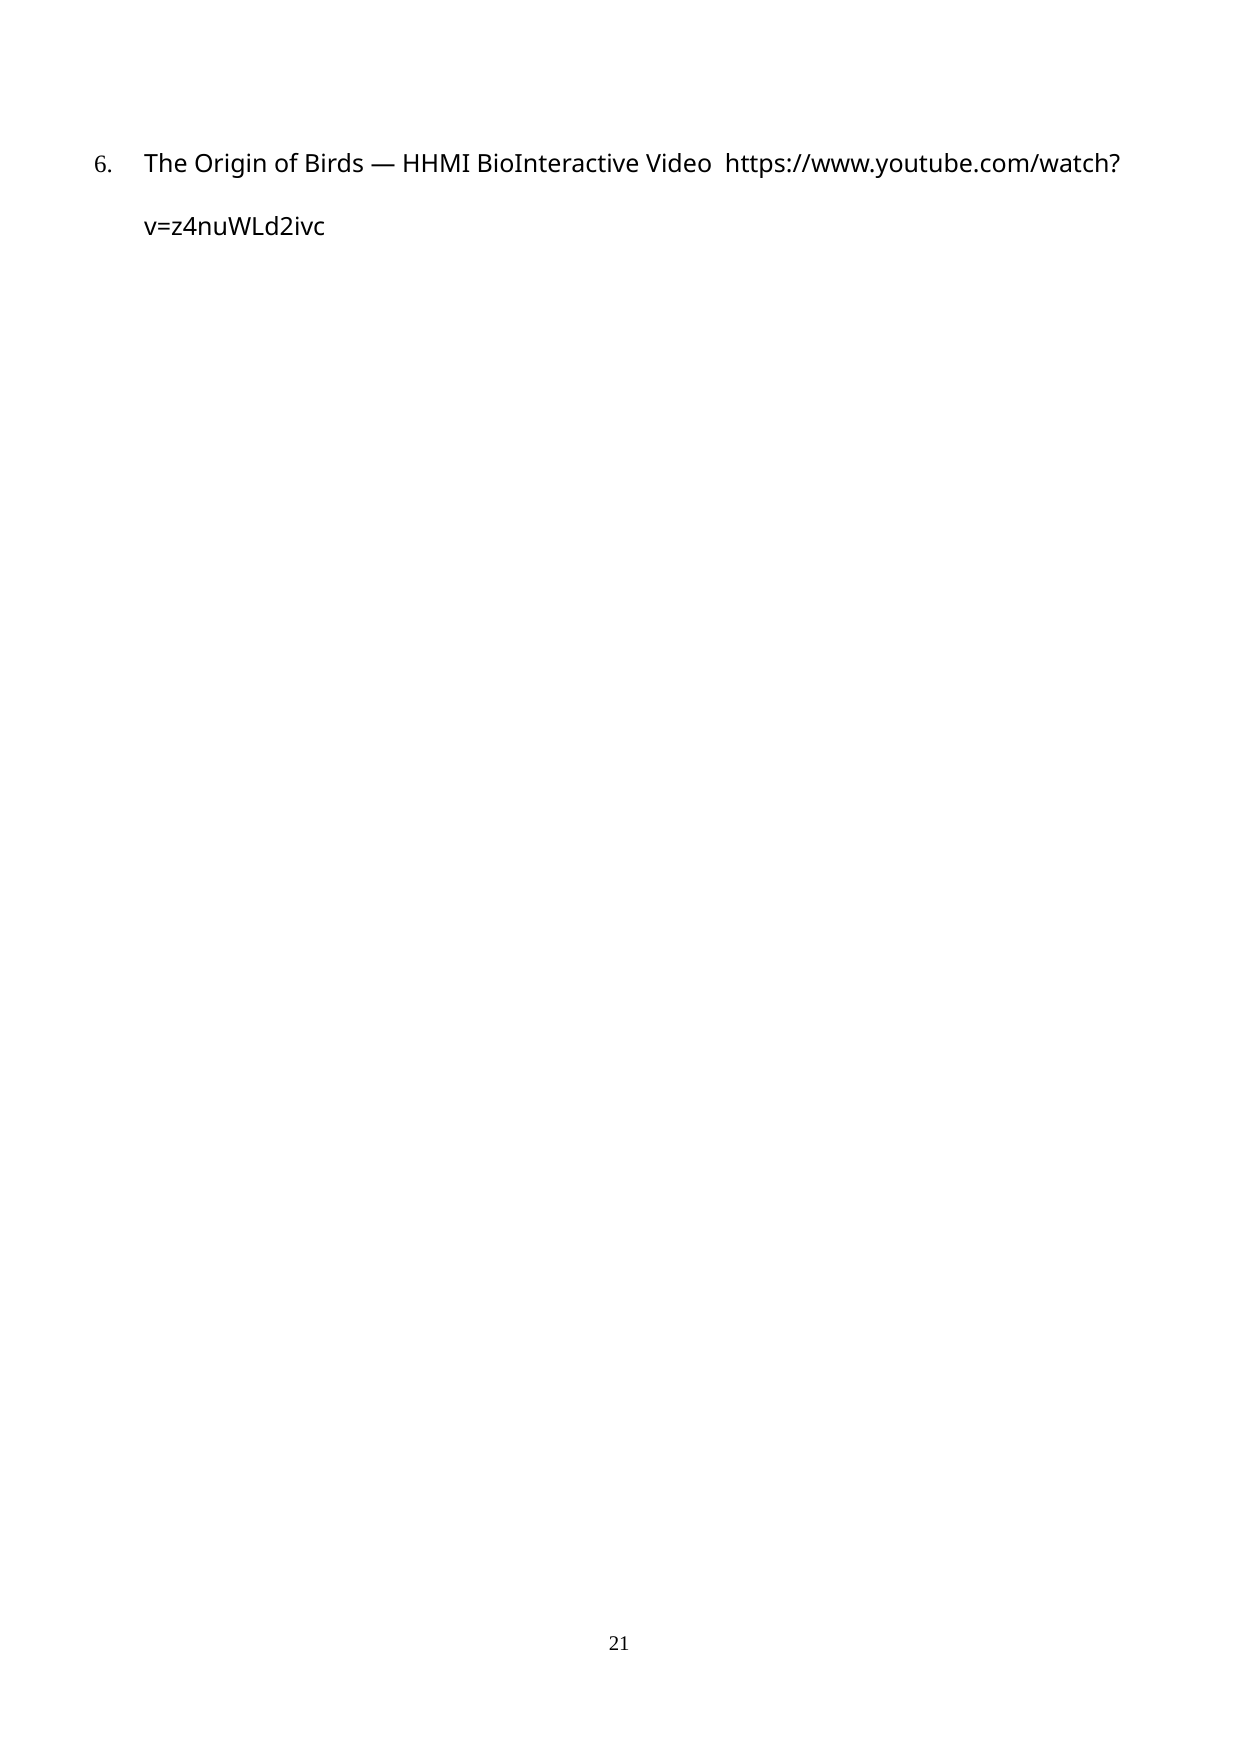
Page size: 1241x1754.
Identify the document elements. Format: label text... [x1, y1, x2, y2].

list The Origin of Birds — HHMI BioInteractive Video https://www.youtube.com/watch?v=z4nuWLd2ivc [94, 121, 1144, 246]
